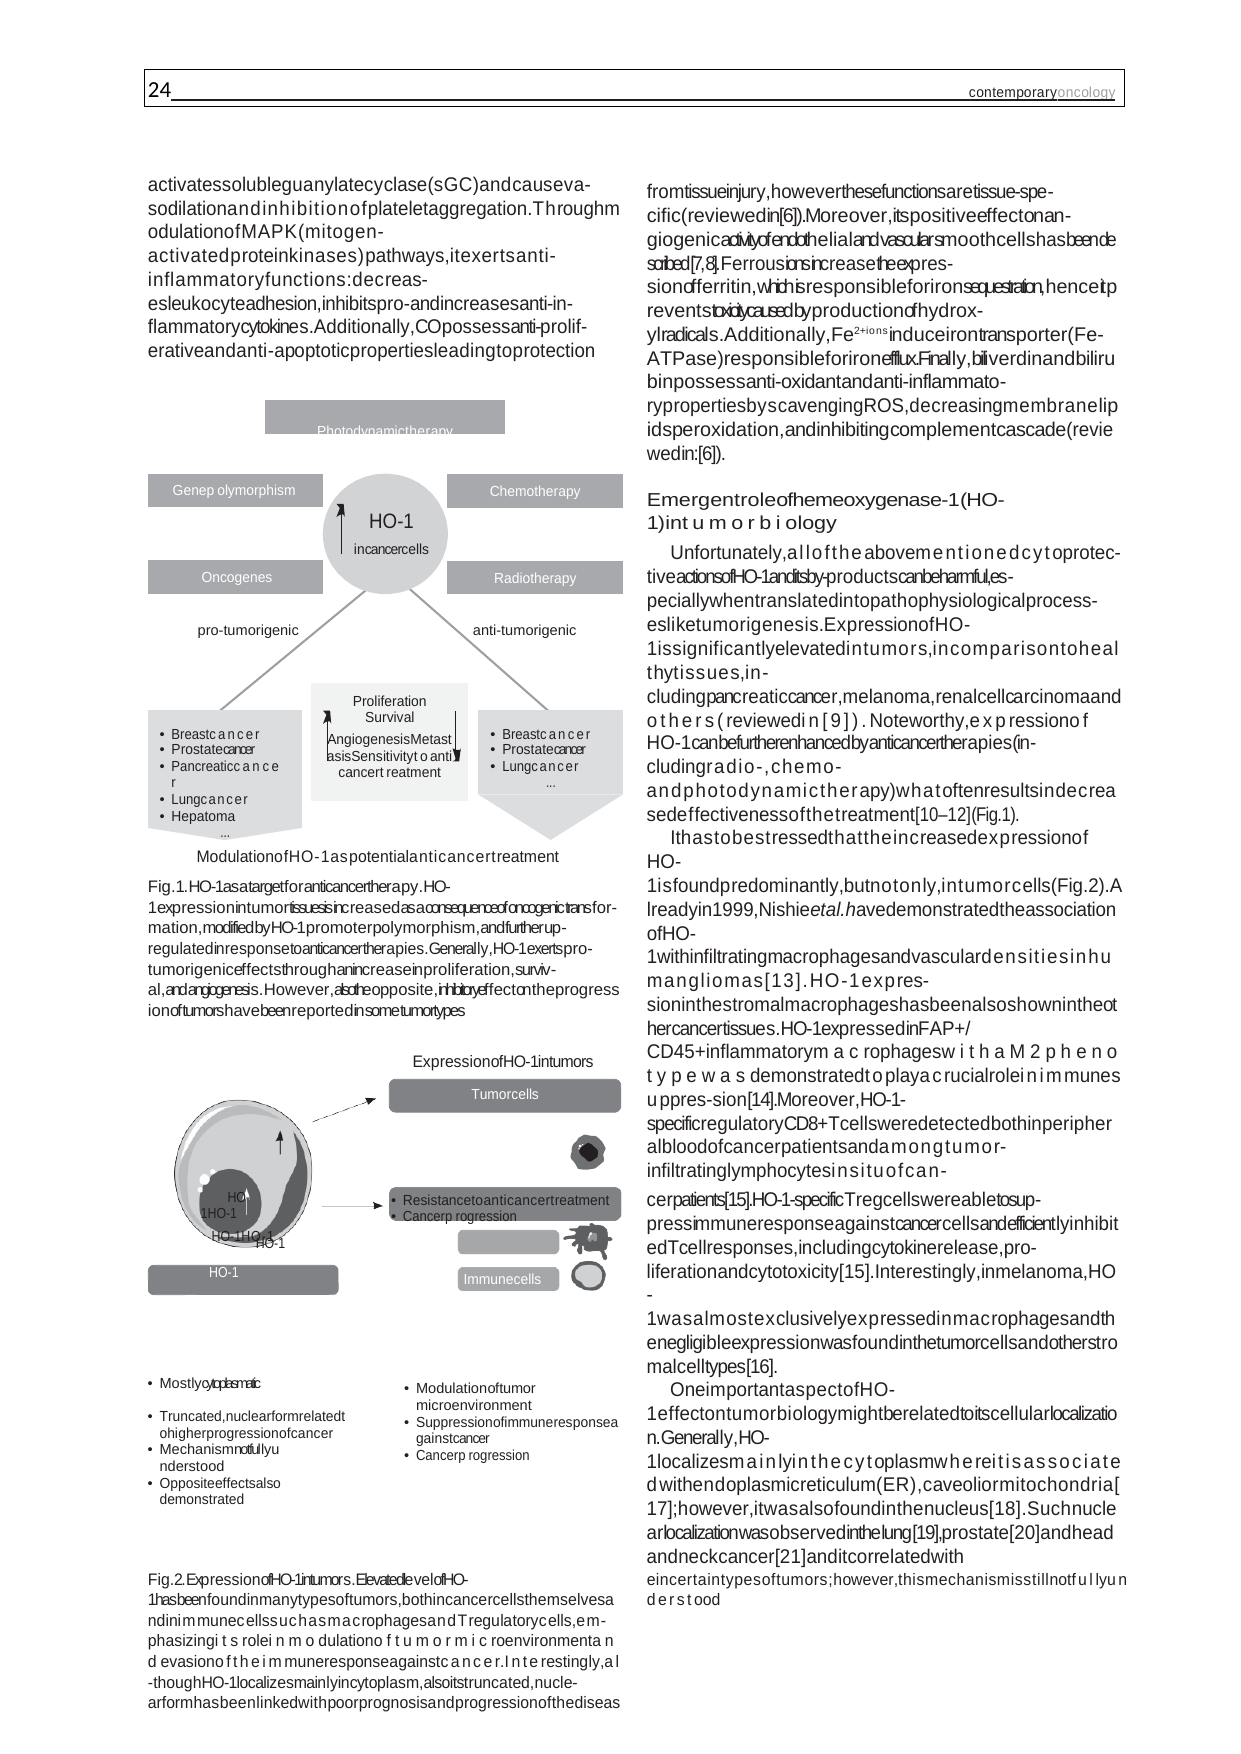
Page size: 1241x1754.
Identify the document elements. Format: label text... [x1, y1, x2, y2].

list Mostlycytoplasmatic [147, 1374, 352, 1391]
text incancercells [159, 541, 623, 558]
text Genepolymorphism Chemotherapy [135, 482, 618, 499]
list Resistancetoanticancertreatment [391, 1191, 620, 1208]
text ImmunecellsMacrophages [463, 1270, 552, 1325]
list Mechanismnotfullyunderstood [147, 1441, 285, 1475]
text ModulationofHO-1aspotentialanticancertreatment [196, 849, 623, 866]
subtitle HO-1 [159, 509, 623, 533]
list Lungcancer [159, 791, 279, 808]
text fromtissueinjury,howeverthesefunctionsaretissue-spe-cific(reviewedin[6]).Moreover,itspositiveeffectonan-giogenicactivityofendothelialandvascularsmoothcellshasbeendescribed[7,8].Ferrousionsincreasetheexpres-sionofferritin,whichisresponsibleforironsequestration,henceitpreventstoxicitycausedbyproductionofhydrox-ylradicals.Additionally,Fe2+ionsinduceirontransporter(Fe-ATPase)responsibleforironefflux.Finally,biliverdinandbilirubinpossessanti-oxidantandanti-inflammato-rypropertiesbyscavengingROS,decreasingmembranelipidsperoxidation,andinhibitingcomplementcascade(reviewedin:[6]). [647, 180, 1122, 464]
list Hepatoma [159, 808, 279, 824]
text ProliferationSurvival [352, 693, 427, 726]
list Breastcancer [159, 731, 279, 741]
text cerpatients[15].HO-1-specificTregcellswereabletosup-pressimmuneresponseagainstcancercellsandefficientlyinhibitedTcellresponses,includingcytokinerelease,pro-liferationandcytotoxicity[15].Interestingly,inmelanoma,HO-1wasalmostexclusivelyexpressedinmacrophagesandthenegligibleexpressionwasfoundinthetumorcellsandotherstromalcelltypes[16]. [646, 1188, 1122, 1377]
list Prostatecancer [490, 741, 597, 758]
list Cancerprogression [404, 1447, 620, 1464]
list Cancerprogression [391, 1208, 620, 1224]
text eincertaintypesoftumors;however,thismechanismisstillnotfullyunderstood [647, 1569, 1134, 1609]
text Fig.1.HO-1asatargetforanticancertherapy.HO-1expressionintumortissuesisincreasedasaconsequenceofoncogenictransfor-mation,modifiedbyHO-1promoterpolymorphism,andfurtherup-regulatedinresponsetoanticancertherapies.Generally,HO-1exertspro-tumorigeniceffectsthroughanincreaseinproliferation,surviv-al,andangiogenesis.However,alsotheopposite,inhibitoryeffectontheprogressionoftumorshavebeenreportedinsometumortypes [148, 877, 623, 1020]
list Truncated,nuclearformrelatedtohigherprogressionofcancer [147, 1408, 352, 1441]
text AngiogenesisMetastasisSensitivitytoanticancertreatment [324, 731, 454, 781]
text HO-1HO-1 [200, 1188, 258, 1222]
text HO-1HO-1 [135, 1222, 350, 1238]
text pro-tumorigenic anti-tumorigenic [151, 621, 623, 638]
text Tregcells [407, 1347, 620, 1363]
text Photodynamictherapy [147, 423, 623, 440]
text HO-1 [135, 1264, 312, 1281]
list Lungcancer [490, 758, 597, 774]
list Suppressionofimmuneresponseagainstcancer [404, 1414, 620, 1447]
text cludingradio-,chemo-andphotodynamictherapy)whatoftenresultsindecreasedeffectivenessofthetreatment[10–12](Fig.1). [646, 755, 1122, 825]
text Emergentroleofhemeoxygenase-1(HO-1)intumorbiology [647, 489, 1066, 533]
list Breastcancer [490, 731, 597, 741]
text Tumorcells [135, 1086, 539, 1103]
text Fig.2.ExpressionofHO-1intumors.ElevatedlevelofHO-1hasbeenfoundinmanytypesoftumors,bothincancercellsthemselvesandinimmunecellssuchasmacrophagesandTregulatorycells,em-phasizingitsroleinmodulationoftumormicroenvironmentandevasionoftheimmuneresponseagainstcancer.Interestingly,al-thoughHO-1localizesmainlyincytoplasm,alsoitstruncated,nucle-arformhasbeenlinkedwithpoorprognosisandprogressionofthediseas [148, 1569, 620, 1712]
text HO-1 [256, 1238, 352, 1251]
text Subcellularlocalization [135, 1342, 347, 1359]
text Ithastobestressedthattheincreasedexpressionof [670, 826, 1134, 849]
text ExpressionofHO-1intumors [383, 1052, 623, 1071]
text Unfortunately,alloftheabovementionedcytoprotec-tiveactionsofHO-1anditsby-productscanbeharmful,es-peciallywhentranslatedintopathophysiologicalprocess-esliketumorigenesis.ExpressionofHO-1issignificantlyelevatedintumors,incomparisontohealthytissues,in-cludingpancreaticcancer,melanoma,renalcellcarcinomaandothers(reviewedin[9]).Noteworthy,expressionof [647, 539, 1122, 731]
text Oncogenes Radiotherapy [154, 568, 623, 586]
text OneimportantaspectofHO-1effectontumorbiologymightberelatedtoitscellularlocalization.Generally,HO-1localizesmainlyinthecytoplasmwhereitisassociatedwithendoplasmicreticulum(ER),caveoliormitochondria[17];however,itwasalsofoundinthenucleus[18].Suchnuclearlocalizationwasobservedinthelung[19],prostate[20]andheadandneckcancer[21]anditcorrelatedwith [646, 1378, 1122, 1567]
text ... [171, 824, 279, 841]
list Modulationoftumormicroenvironment [404, 1381, 544, 1414]
picture [174, 1097, 622, 1291]
text activatessolubleguanylatecyclase(sGC)andcauseva-sodilationandinhibitionofplateletaggregation.ThroughmodulationofMAPK(mitogen-activatedproteinkinases)pathways,itexertsanti-inflammatoryfunctions:decreas-esleukocyteadhesion,inhibitspro-andincreasesanti-in-flammatorycytokines.Additionally,COpossessanti-prolif-erativeandanti-apoptoticpropertiesleadingtoprotection [148, 173, 623, 362]
list Oppositeeffectsalsodemonstrated [147, 1475, 288, 1508]
list Prostatecancer [159, 741, 279, 758]
text HO-1isfoundpredominantly,butnotonly,intumorcells(Fig.2).Alreadyin1999,Nishieetal.havedemonstratedtheassociationofHO-1withinfiltratingmacrophagesandvasculardensitiesinhumangliomas[13].HO-1expres-sioninthestromalmacrophageshasbeenalsoshownintheothercancertissues.HO-1expressedinFAP+/CD45+inflammatorymacrophageswithaM2phenotypewasdemonstratedtoplayacrucialroleinimmunesuppres-sion[14].Moreover,HO-1-specificregulatoryCD8+Tcellsweredetectedbothinperipheralbloodofcancerpatientsandamongtumor-infiltratinglymphocytesinsituofcan- [647, 850, 1122, 1182]
text HO-1canbefurtherenhancedbyanticancertherapies(in- [646, 731, 1122, 754]
list Pancreaticcancer [159, 758, 279, 791]
text ... [504, 774, 597, 791]
